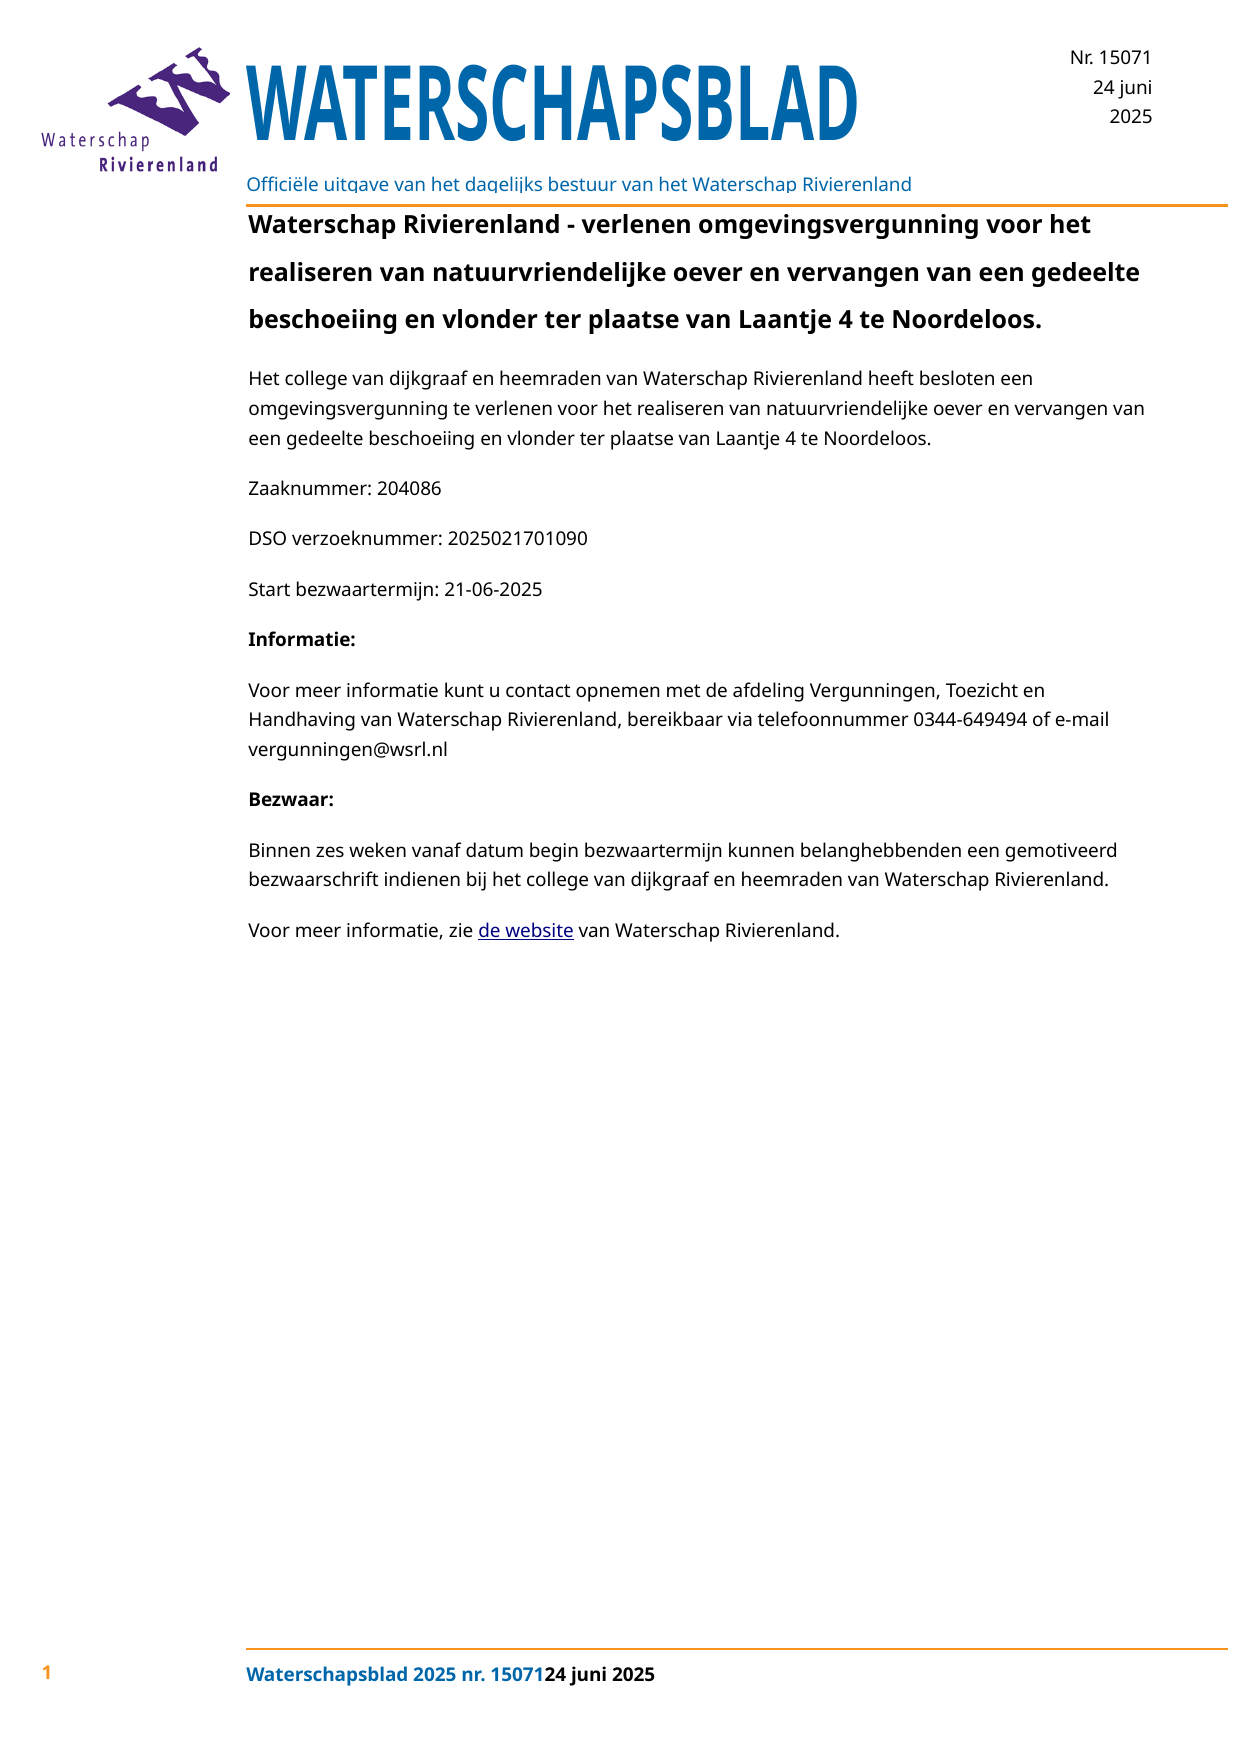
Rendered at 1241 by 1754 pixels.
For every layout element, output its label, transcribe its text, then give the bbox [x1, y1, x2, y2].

text Zaaknummer: 204086 [248, 475, 1152, 501]
text Binnen zes weken vanaf datum begin bezwaartermijn kunnen belanghebbenden een gemotiveerd bezwaarschrift indienen bij het college van dijkgraaf en heemraden van Waterschap Rivierenland. [248, 837, 1152, 892]
text Het college van dijkgraaf en heemraden van Waterschap Rivierenland heeft besloten een omgevingsvergunning te verlenen voor het realiseren van natuurvriendelijke oever en vervangen van een gedeelte beschoeiing en vlonder ter plaatse van Laantje 4 te Noordeloos. [248, 366, 1152, 450]
text Start bezwaartermijn: 21-06-2025 [248, 576, 1152, 602]
text Informatie: [248, 626, 1152, 652]
text Bezwaar: [248, 786, 1152, 812]
text DSO verzoeknummer: 2025021701090 [248, 526, 1152, 551]
text Voor meer informatie, zie de website van Waterschap Rivierenland. [248, 917, 1152, 942]
text Voor meer informatie kunt u contact opnemen met de afdeling Vergunningen, Toezicht en Handhaving van Waterschap Rivierenland, bereikbaar via telefoonnummer 0344-649494 of e-mail vergunningen@wsrl.nl [248, 677, 1152, 762]
picture [41, 47, 231, 172]
text Waterschap Rivierenland - verlenen omgevingsvergunning voor het realiseren van natuurvriendelijke oever en vervangen van een gedeelte beschoeiing en vlonder ter plaatse van Laantje 4 te Noordeloos. [248, 207, 1152, 336]
